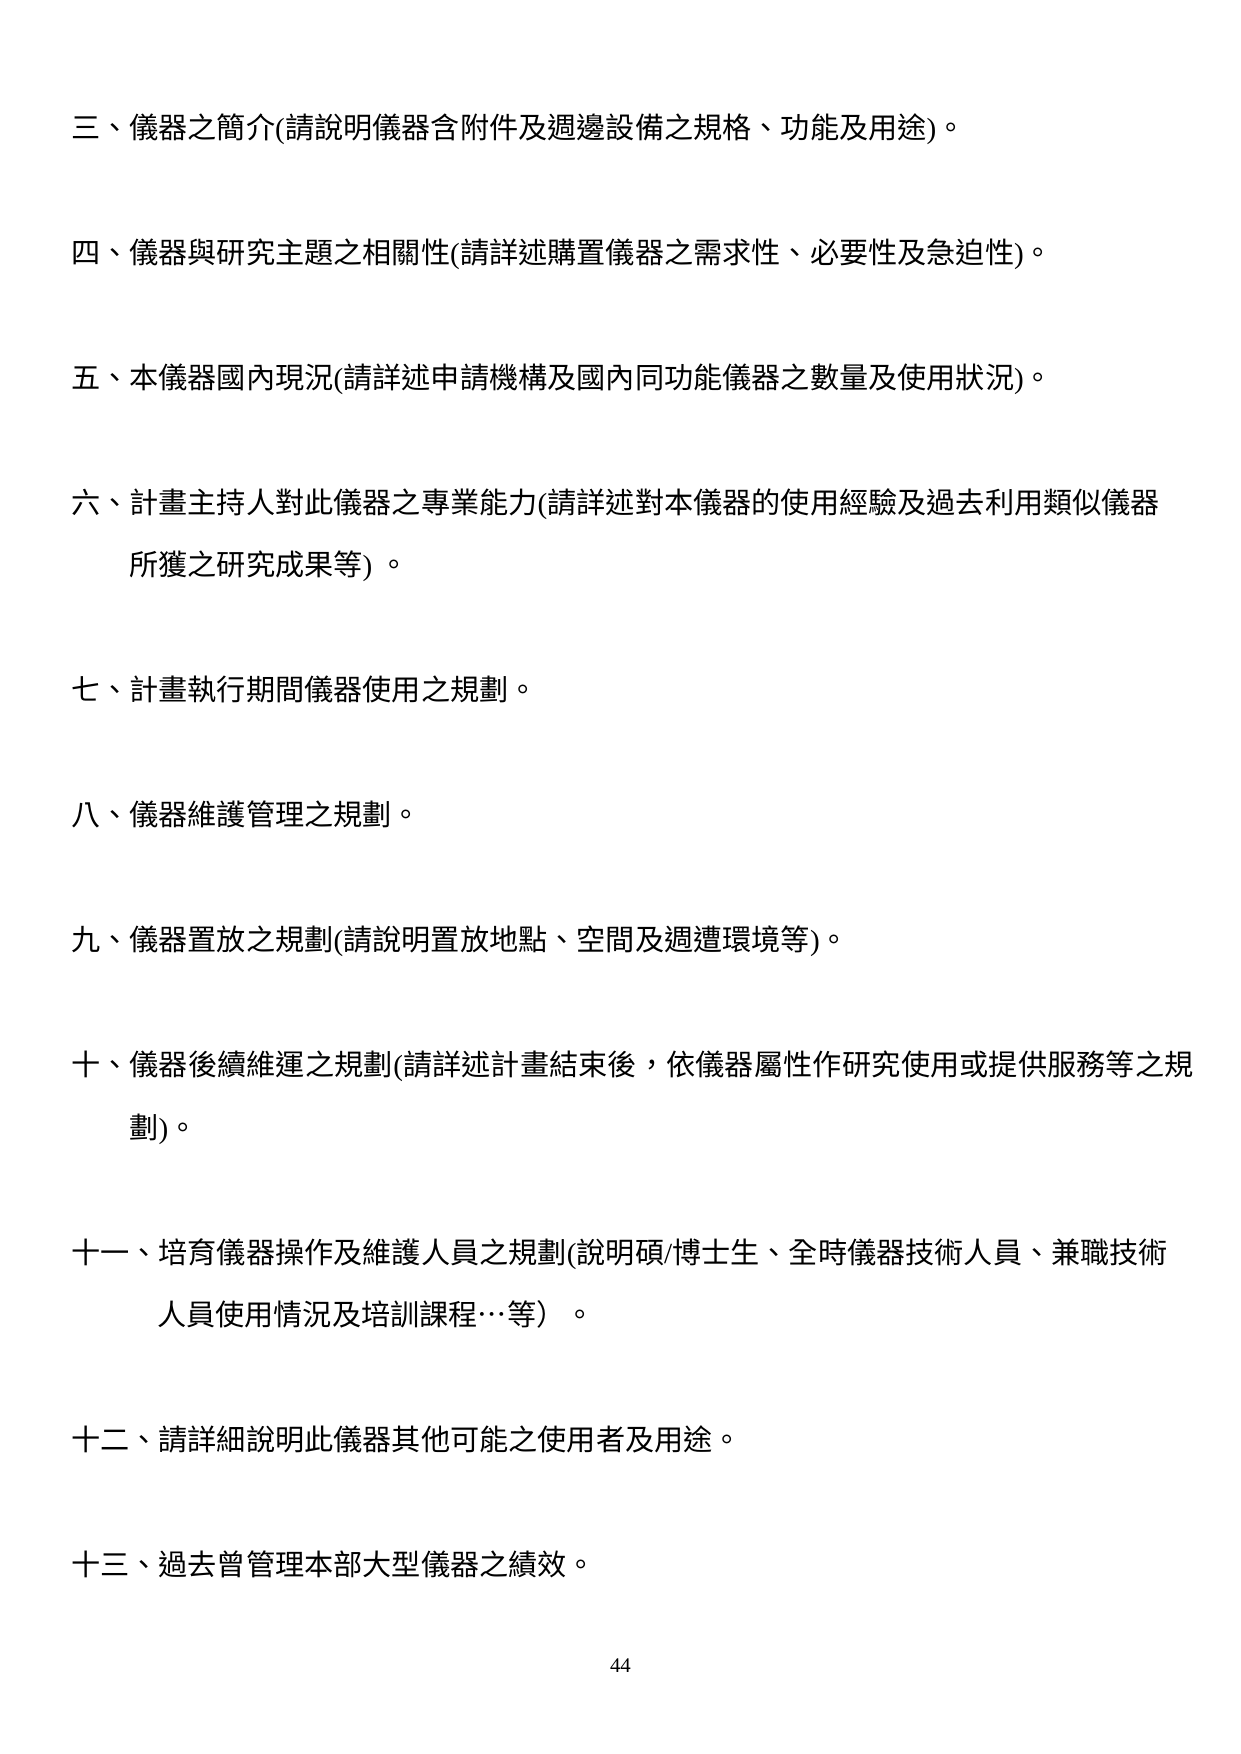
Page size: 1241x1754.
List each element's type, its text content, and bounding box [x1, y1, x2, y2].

text 五、本儀器國內現況(請詳述申請機構及國內同功能儀器之數量及使用狀況)。 [71, 334, 1169, 396]
text 九、儀器置放之規劃(請說明置放地點、空間及週遭環境等)。 [71, 896, 1169, 959]
text 十二、請詳細說明此儀器其他可能之使用者及用途。 [71, 1396, 1169, 1459]
text 四、儀器與研究主題之相關性(請詳述購置儀器之需求性、必要性及急迫性)。 [71, 209, 1169, 271]
text 七、計畫執行期間儀器使用之規劃。 [71, 646, 1169, 709]
text 三、儀器之簡介(請說明儀器含附件及週邊設備之規格、功能及用途)。 [71, 84, 1169, 146]
text 十、儀器後續維運之規劃(請詳述計畫結束後，依儀器屬性作研究使用或提供服務等之規劃)。 [71, 1021, 1194, 1146]
text 十一、培育儀器操作及維護人員之規劃(說明碩/博士生、全時儀器技術人員、兼職技術人員使用情況及培訓課程…等）。 [71, 1209, 1169, 1334]
text 六、計畫主持人對此儀器之專業能力(請詳述對本儀器的使用經驗及過去利用類似儀器所獲之研究成果等) 。 [71, 459, 1169, 584]
text 八、儀器維護管理之規劃。 [71, 771, 1169, 834]
text 十三、過去曾管理本部大型儀器之績效。 [71, 1521, 1169, 1584]
